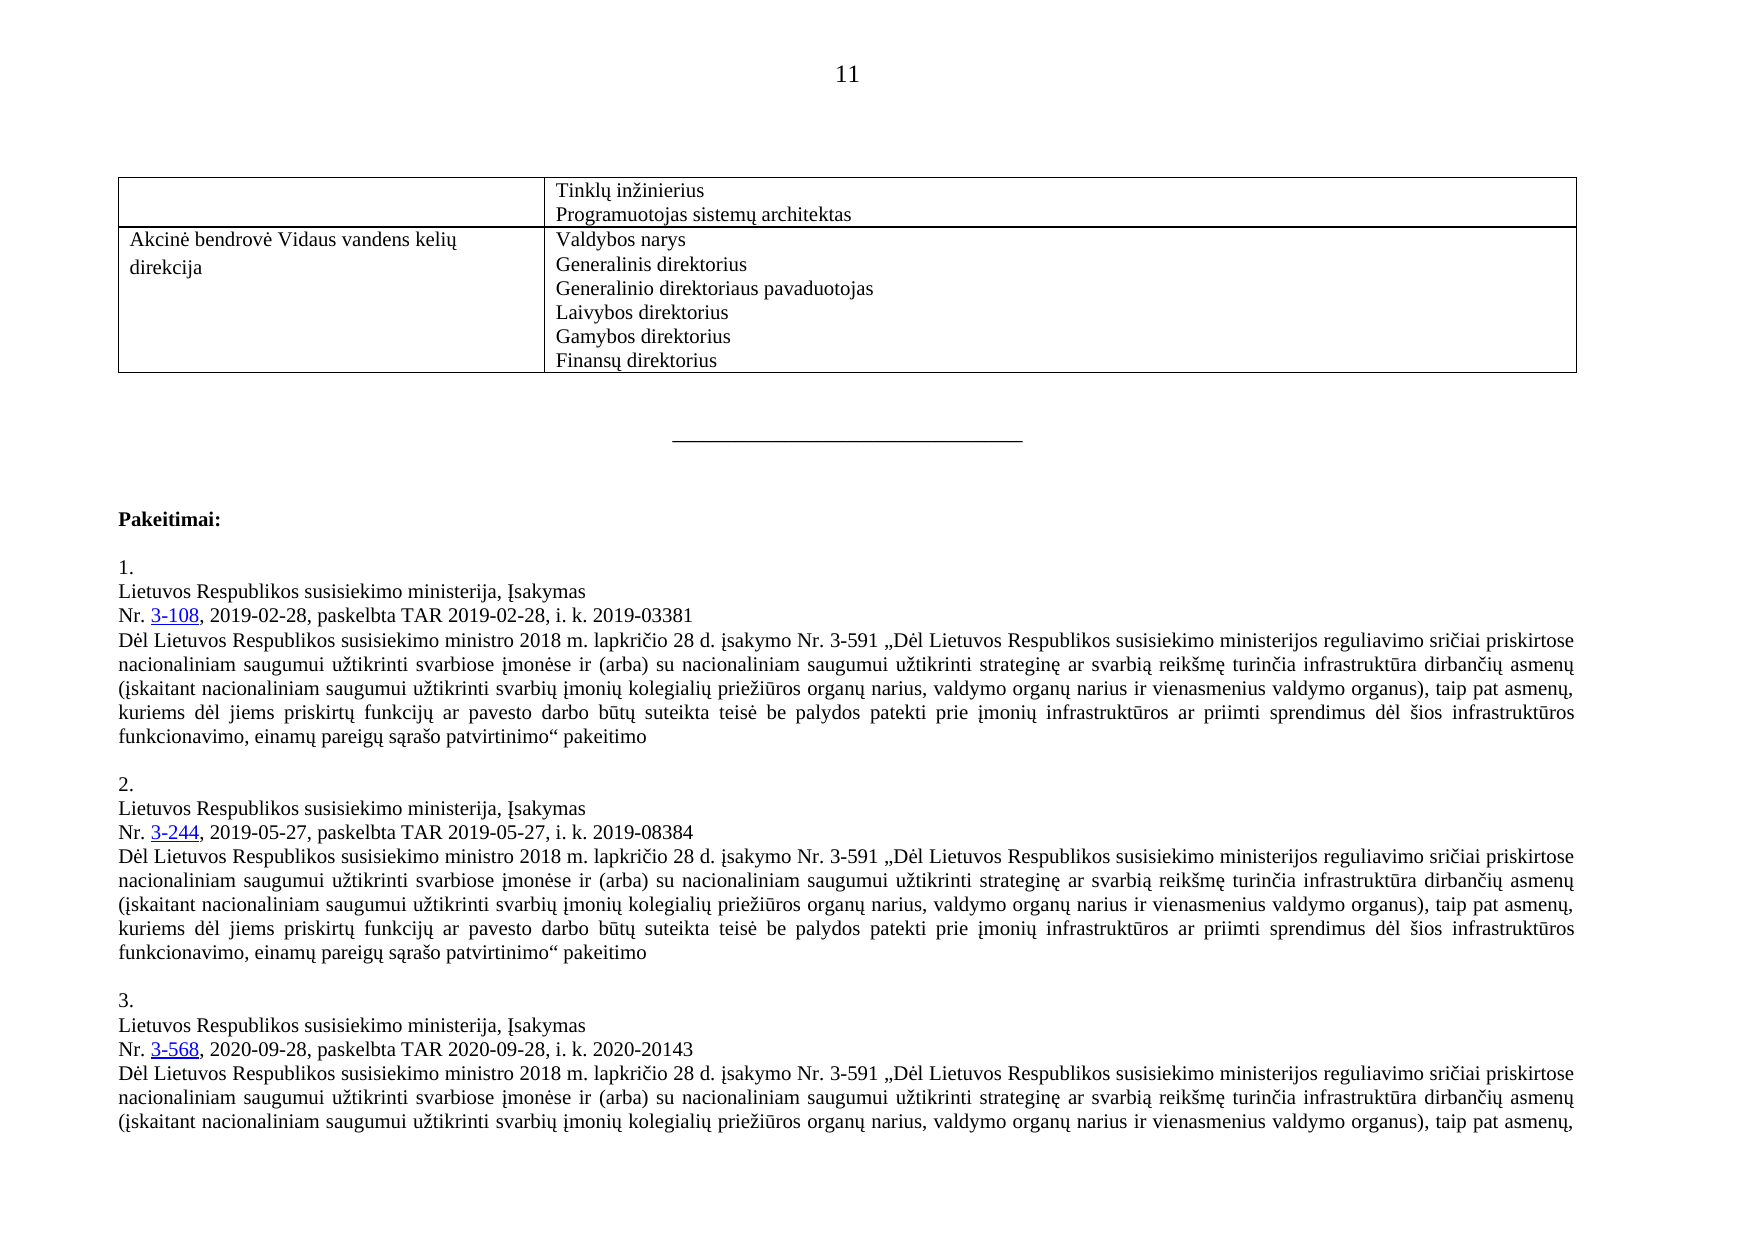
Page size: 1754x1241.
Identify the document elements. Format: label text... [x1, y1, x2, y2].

text Dėl Lietuvos Respublikos susisiekimo ministro 2018 m. lapkričio 28 d. įsakymo Nr. 3-591 „Dėl Lietuvos Respublikos susisiekimo ministerijos reguliavimo sričiai priskirtose nacionaliniam saugumui užtikrinti svarbiose įmonėse ir (arba) su nacionaliniam saugumui užtikrinti strateginę ar svarbią reikšmę turinčia infrastruktūra dirbančių asmenų (įskaitant nacionaliniam saugumui užtikrinti svarbių įmonių kolegialių priežiūros organų narius, valdymo organų narius ir vienasmenius valdymo organus), taip pat asmenų, [118, 1061, 1577, 1133]
text Nr. 3-108, 2019-02-28, paskelbta TAR 2019-02-28, i. k. 2019-03381 [118, 603, 1577, 627]
text 2. [118, 772, 1577, 796]
text Lietuvos Respublikos susisiekimo ministerija, Įsakymas [118, 796, 1577, 820]
text Dėl Lietuvos Respublikos susisiekimo ministro 2018 m. lapkričio 28 d. įsakymo Nr. 3-591 „Dėl Lietuvos Respublikos susisiekimo ministerijos reguliavimo sričiai priskirtose nacionaliniam saugumui užtikrinti svarbiose įmonėse ir (arba) su nacionaliniam saugumui užtikrinti strateginę ar svarbią reikšmę turinčia infrastruktūra dirbančių asmenų (įskaitant nacionaliniam saugumui užtikrinti svarbių įmonių kolegialių priežiūros organų narius, valdymo organų narius ir vienasmenius valdymo organus), taip pat asmenų, kuriems dėl jiems priskirtų funkcijų ar pavesto darbo būtų suteikta teisė be palydos patekti prie įmonių infrastruktūros ar priimti sprendimus dėl šios infrastruktūros funkcionavimo, einamų pareigų sąrašo patvirtinimo“ pakeitimo [118, 844, 1577, 964]
text Nr. 3-568, 2020-09-28, paskelbta TAR 2020-09-28, i. k. 2020-20143 [118, 1037, 1577, 1061]
text Lietuvos Respublikos susisiekimo ministerija, Įsakymas [118, 1012, 1577, 1037]
text Pakeitimai: [118, 507, 1577, 531]
text 3. [118, 988, 1577, 1012]
text Dėl Lietuvos Respublikos susisiekimo ministro 2018 m. lapkričio 28 d. įsakymo Nr. 3-591 „Dėl Lietuvos Respublikos susisiekimo ministerijos reguliavimo sričiai priskirtose nacionaliniam saugumui užtikrinti svarbiose įmonėse ir (arba) su nacionaliniam saugumui užtikrinti strateginę ar svarbią reikšmę turinčia infrastruktūra dirbančių asmenų (įskaitant nacionaliniam saugumui užtikrinti svarbių įmonių kolegialių priežiūros organų narius, valdymo organų narius ir vienasmenius valdymo organus), taip pat asmenų, kuriems dėl jiems priskirtų funkcijų ar pavesto darbo būtų suteikta teisė be palydos patekti prie įmonių infrastruktūros ar priimti sprendimus dėl šios infrastruktūros funkcionavimo, einamų pareigų sąrašo patvirtinimo“ pakeitimo [118, 627, 1577, 748]
text Nr. 3-244, 2019-05-27, paskelbta TAR 2019-05-27, i. k. 2019-08384 [118, 820, 1577, 844]
table_cell Akcinė bendrovė Vidaus vandens kelių direkcija [119, 228, 544, 372]
text 1. [118, 555, 1577, 579]
text Lietuvos Respublikos susisiekimo ministerija, Įsakymas [118, 579, 1577, 603]
subtitle ____________________________ [118, 416, 1577, 445]
table_cell Tinklų inžinierius Programuotojas sistemų architektas [545, 178, 1576, 226]
table_cell [119, 178, 544, 226]
table_cell Valdybos narys Generalinis direktorius Generalinio direktoriaus pavaduotojas Laivybos direktorius Gamybos direktorius Finansų direktorius [545, 228, 1576, 372]
